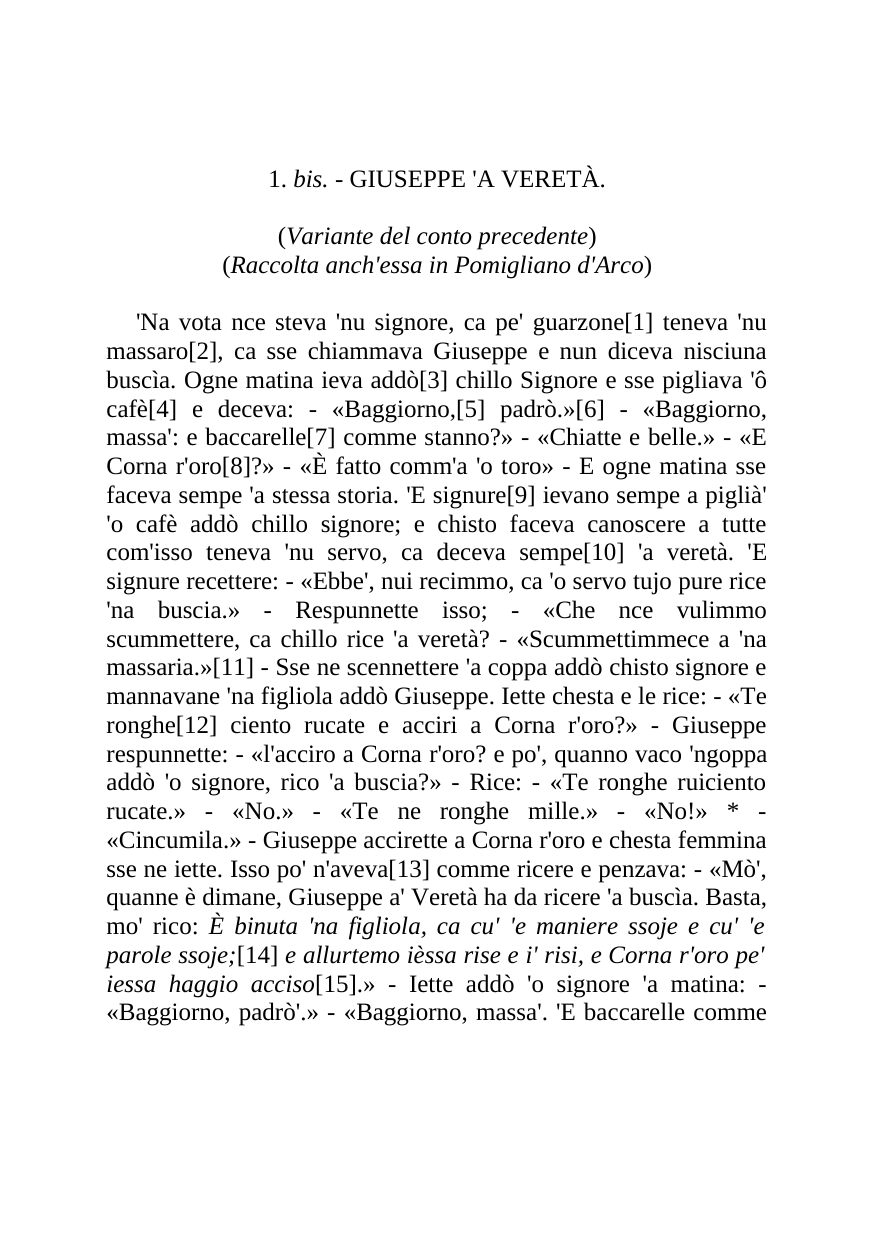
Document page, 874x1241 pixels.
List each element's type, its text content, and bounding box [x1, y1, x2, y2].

text (Raccolta anch'essa in Pomigliano d'Arco) [106, 250, 768, 279]
text 'Na vota nce steva 'nu signore, ca pe' guarzone[1] teneva 'nu massaro[2], ca sse chiammava Giuseppe e nun diceva nisciuna buscìa. Ogne matina ieva addò[3] chillo Signore e sse pigliava 'ô cafè[4] e deceva: - «Baggiorno,[5] padrò.»[6] - «Baggiorno, massa': e baccarelle[7] comme stanno?» - «Chiatte e belle.» - «E Corna r'oro[8]?» - «È fatto comm'a 'o toro» - E ogne matina sse faceva sempe 'a stessa storia. 'E signure[9] ievano sempe a piglià' 'o cafè addò chillo signore; e chisto faceva canoscere a tutte com'isso teneva 'nu servo, ca deceva sempe[10] 'a veretà. 'E signure recettere: - «Ebbe', nui recimmo, ca 'o servo tujo pure rice 'na buscia.» - Respunnette isso; - «Che nce vulimmo scummettere, ca chillo rice 'a veretà? - «Scummettimmece a 'na massaria.»[11] - Sse ne scennettere 'a coppa addò chisto signore e mannavane 'na figliola addò Giuseppe. Iette chesta e le rice: - «Te ronghe[12] ciento rucate e acciri a Corna r'oro?» - Giuseppe respunnette: - «l'acciro a Corna r'oro? e po', quanno vaco 'ngoppa addò 'o signore, rico 'a buscia?» - Rice: - «Te ronghe ruiciento rucate.» - «No.» - «Te ne ronghe mille.» - «No!» * - «Cincumila.» - Giuseppe accirette a Corna r'oro e chesta femmina sse ne iette. Isso po' n'aveva[13] comme ricere e penzava: - «Mò', quanne è dimane, Giuseppe a' Veretà ha da ricere 'a buscìa. Basta, mo' rico: È binuta 'na figliola, ca cu' 'e maniere ssoje e cu' 'e parole ssoje;[14] e allurtemo ièssa rise e i' risi, e Corna r'oro pe' iessa haggio acciso[15].» - Iette addò 'o signore 'a matina: - «Baggiorno, padrò'.» - «Baggiorno, massa'. 'E baccarelle comme [106, 307, 768, 1026]
text (Variante del conto precedente) [106, 221, 768, 250]
text 1. bis. - GIUSEPPE 'A VERETÀ. [106, 164, 768, 192]
